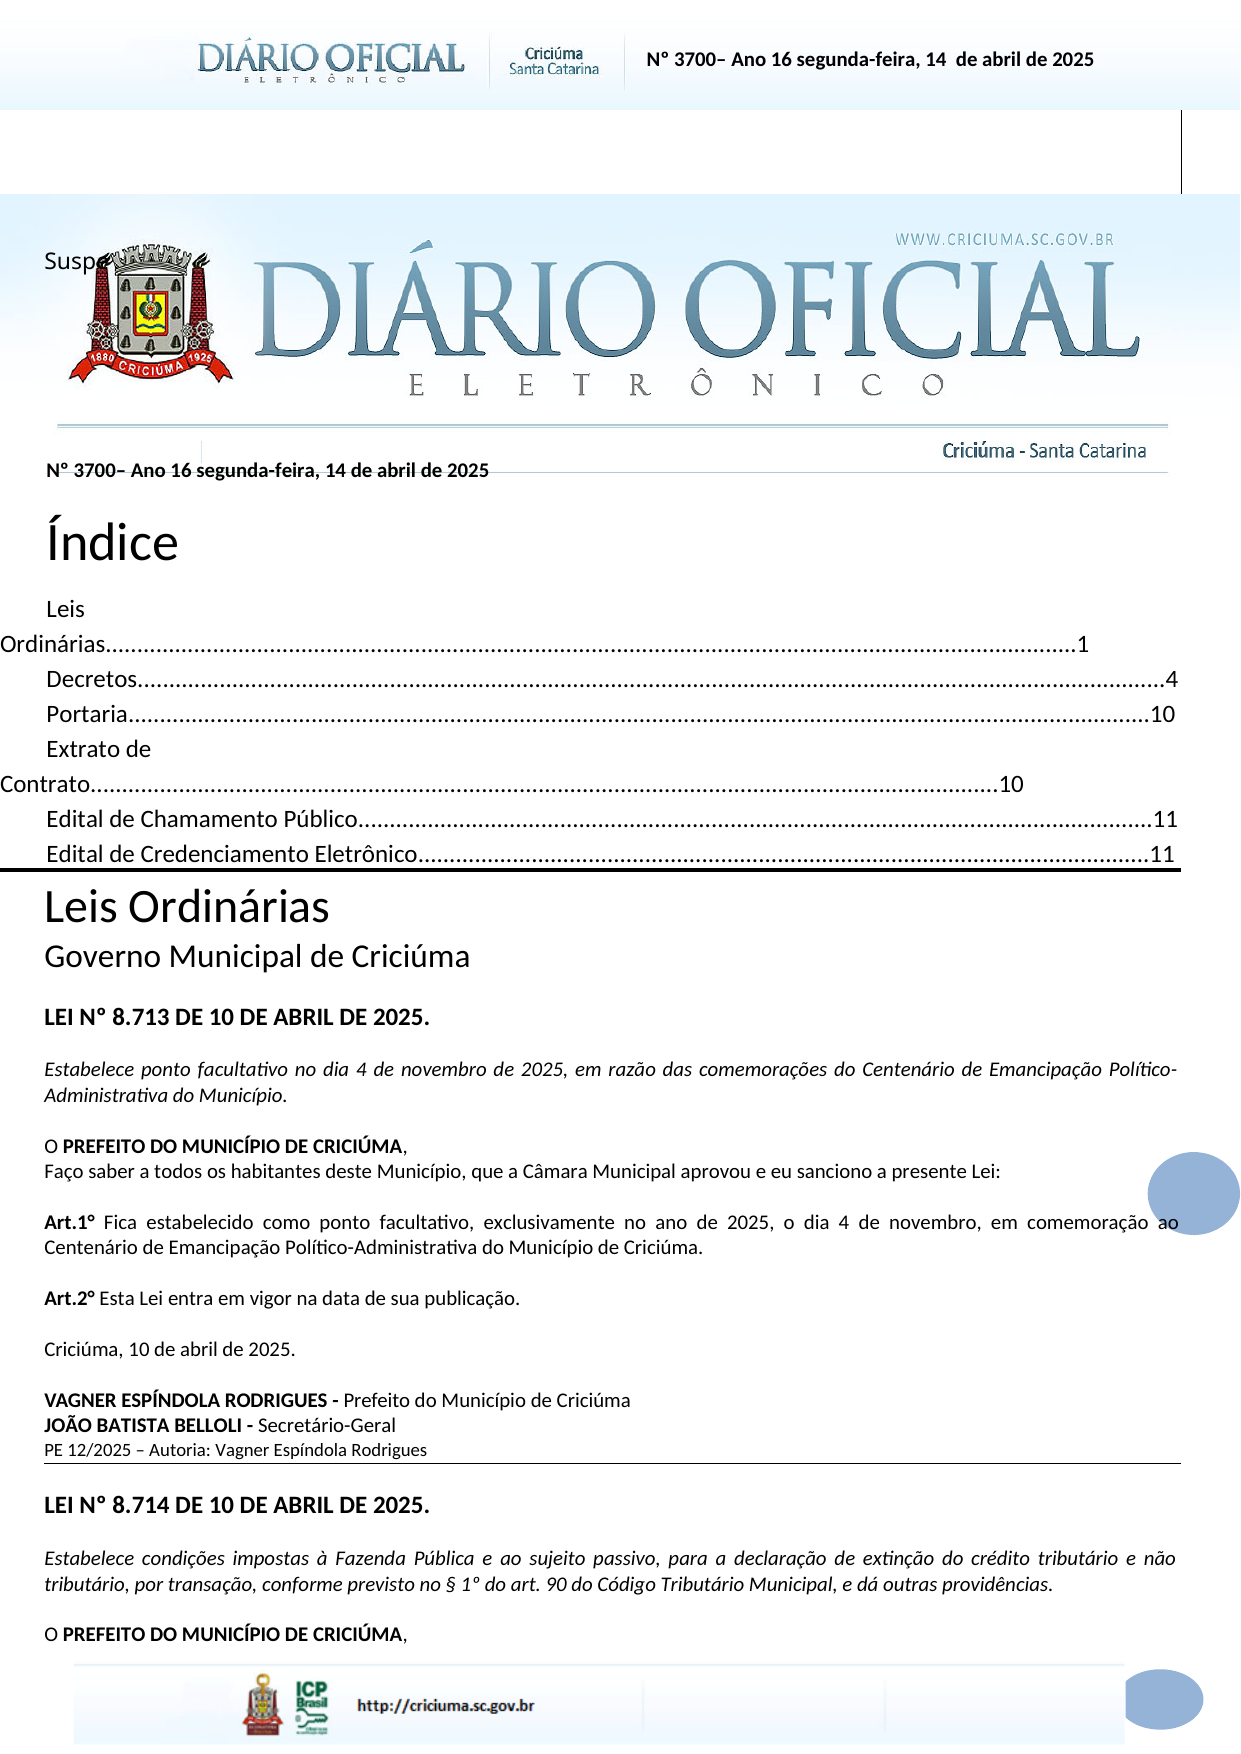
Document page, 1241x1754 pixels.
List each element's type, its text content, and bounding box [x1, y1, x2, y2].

text Portaria..................................................................................................................................................................10 [0, 698, 1181, 728]
text Estabelece condições impostas à Fazenda Pública e ao sujeito passivo, para a declaração de extinção do crédito tributário e não tributário, por transação, conforme previsto no § 1º do art. 90 do Código Tributário Municipal, e dá outras providências. [44, 1545, 1181, 1596]
text Faço saber a todos os habitantes deste Município, que a Câmara Municipal aprovou e eu sanciono a presente Lei: [44, 1158, 1168, 1184]
text Extrato de Contrato................................................................................................................................................10 [0, 733, 1181, 798]
text PE 12/2025 – Autoria: Vagner Espíndola Rodrigues [44, 1438, 1181, 1463]
text Governo Municipal de Criciúma [44, 934, 1181, 975]
text JOÃO BATISTA BELLOLI - Secretário-Geral [44, 1412, 1181, 1438]
text O PREFEITO DO MUNICÍPIO DE CRICIÚMA, [44, 1622, 1181, 1647]
text LEI Nº 8.714 DE 10 DE ABRIL DE 2025. [44, 1489, 1181, 1520]
text Edital de Credenciamento Eletrônico....................................................................................................................11 [0, 838, 1181, 868]
text Art.2° Esta Lei entra em vigor na data de sua publicação. [44, 1285, 1181, 1311]
text VAGNER ESPÍNDOLA RODRIGUES - Prefeito do Município de Criciúma [44, 1387, 1181, 1412]
text O PREFEITO DO MUNICÍPIO DE CRICIÚMA, [44, 1133, 1181, 1158]
text LEI Nº 8.713 DE 10 DE ABRIL DE 2025. [44, 1001, 1181, 1031]
text Estabelece ponto facultativo no dia 4 de novembro de 2025, em razão das comemorações do Centenário de Emancipação Político-Administrativa do Município. [44, 1057, 1181, 1107]
text Criciúma, 10 de abril de 2025. [44, 1336, 1181, 1362]
text Leis Ordinárias..........................................................................................................................................................1 [0, 593, 1181, 658]
text Art.1° Fica estabelecido como ponto facultativo, exclusivamente no ano de 2025, o dia 4 de novembro, em comemoração ao Centenário de Emancipação Político-Administrativa do Município de Criciúma. [44, 1209, 1181, 1260]
text Decretos...................................................................................................................................................................4 [0, 663, 1181, 693]
text Leis Ordinárias [44, 876, 1181, 934]
text Edital de Chamamento Público..............................................................................................................................11 [0, 803, 1181, 833]
